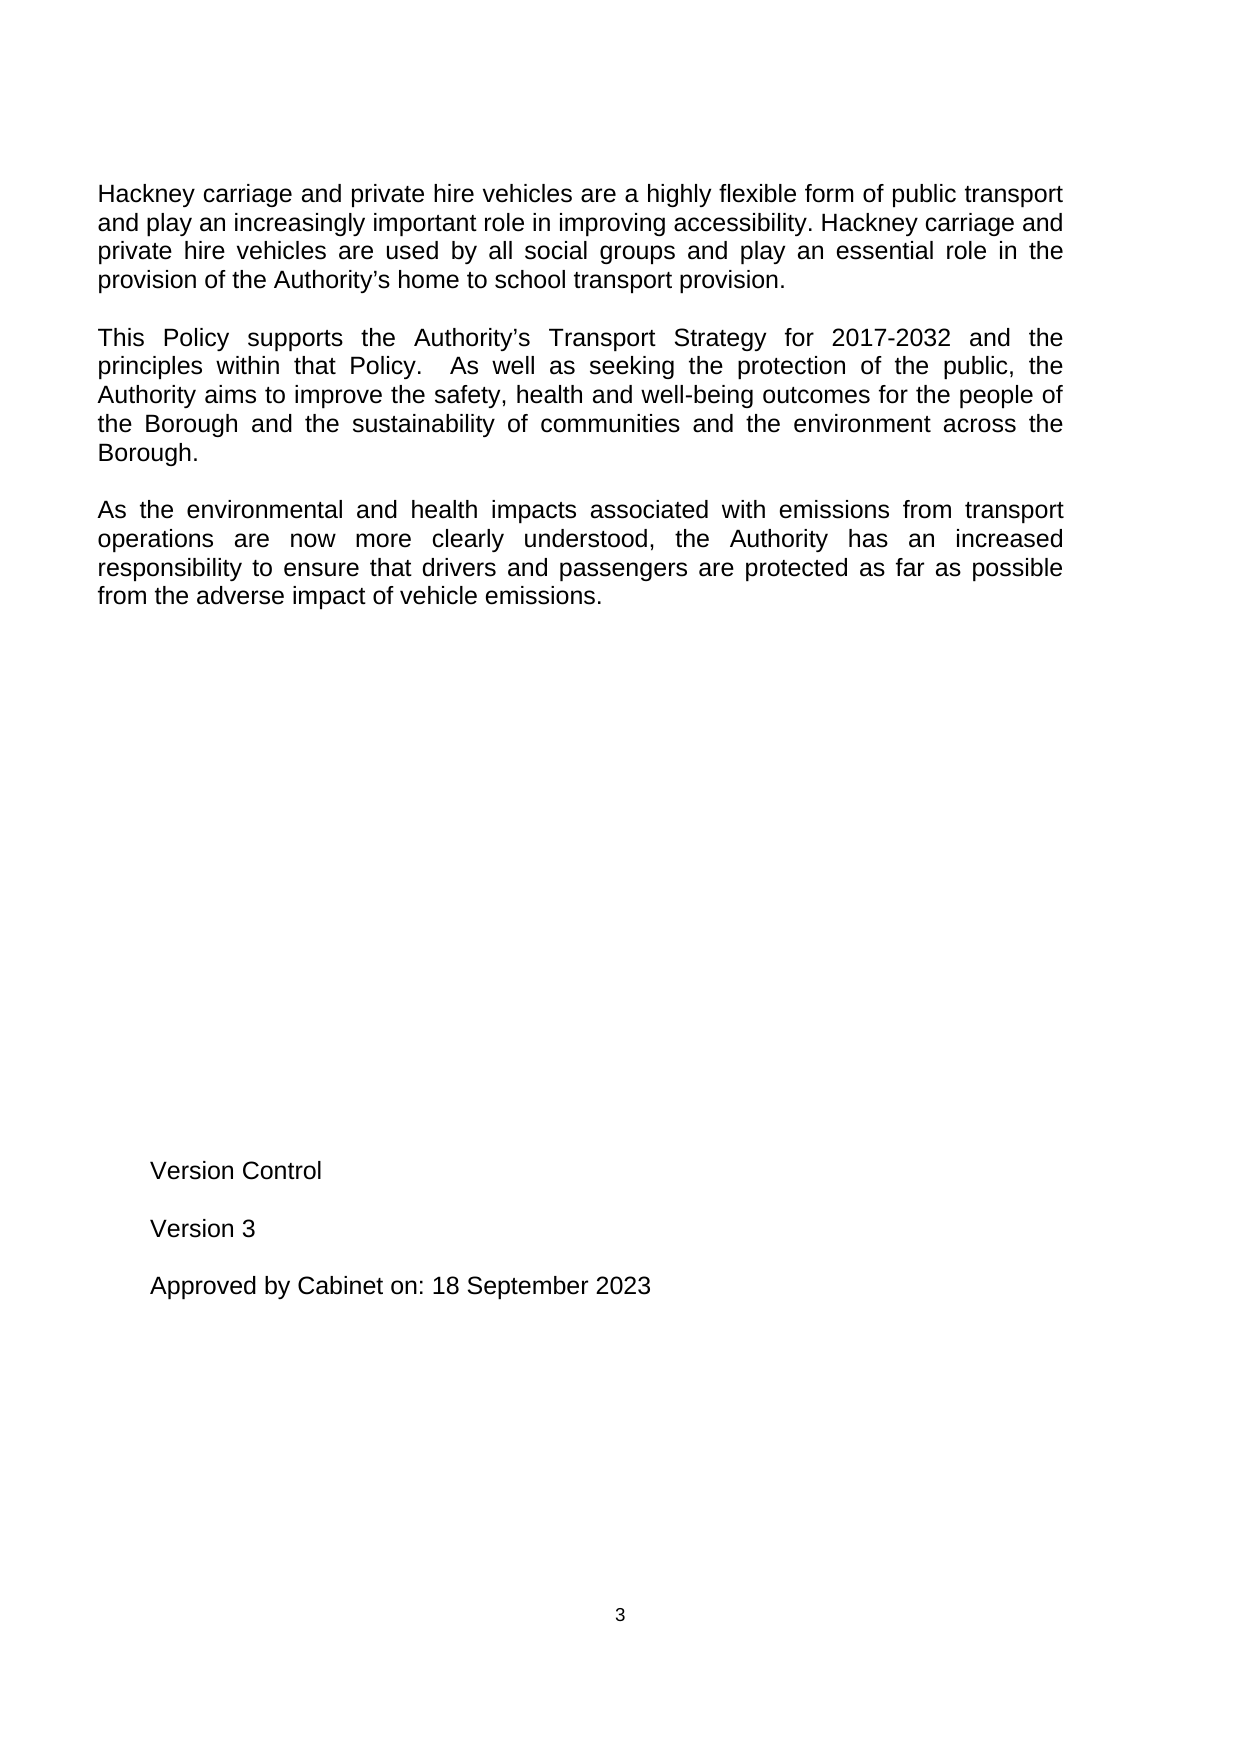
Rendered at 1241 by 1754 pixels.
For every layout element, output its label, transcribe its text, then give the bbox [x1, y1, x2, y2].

table_cell [86, 1070, 1077, 1099]
table_cell [86, 898, 1077, 1012]
text Approved by Cabinet on: 18 September 2023 [150, 1271, 1091, 1300]
text Version 3 [150, 1214, 1091, 1242]
table_cell [86, 754, 1077, 869]
table_cell [86, 1099, 1077, 1127]
table_cell [86, 1041, 1077, 1070]
table_header Hackney carriage and private hire vehicles are a highly flexible form of public transport and play an increasingly important role in improving accessibility. Hackney carriage and private hire vehicles are used by all social groups and play an essential role in the provision of the Authority’s home to school transport provision. This Policy supports the Authority’s Transport Strategy for 2017-2032 and the principles within that Policy. As well as seeking the protection of the public, the Authority aims to improve the safety, health and well-being outcomes for the people of the Borough and the sustainability of communities and the environment across the Borough. As the environmental and health impacts associated with emissions from transport operations are now more clearly understood, the Authority has an increased responsibility to ensure that drivers and passengers are protected as far as possible from the adverse impact of vehicle emissions. [86, 150, 1077, 725]
table_cell [86, 869, 1077, 897]
text Version Control [150, 1156, 1091, 1185]
table_cell [86, 725, 1077, 754]
table_cell [86, 1013, 1077, 1041]
